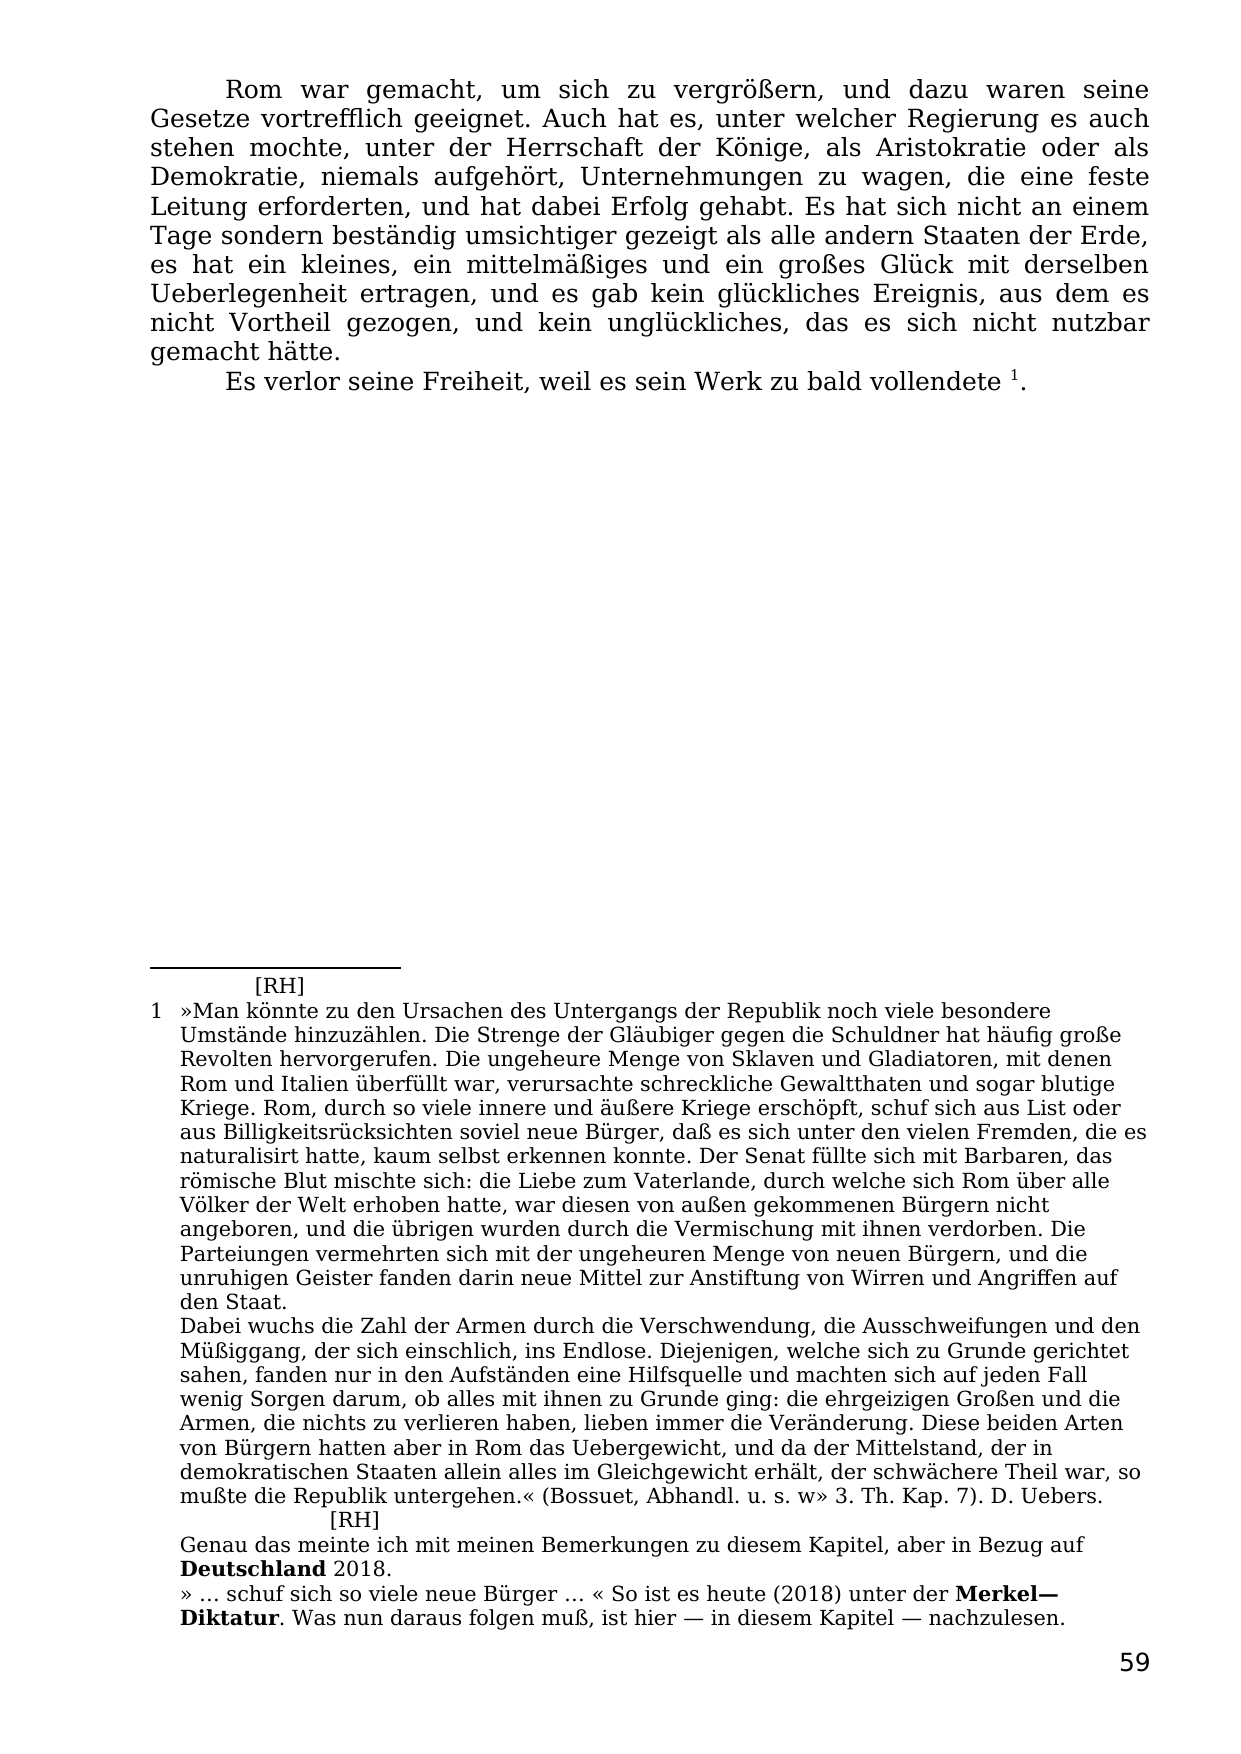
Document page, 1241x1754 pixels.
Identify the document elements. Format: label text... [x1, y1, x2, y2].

text » … schuf sich so viele neue Bürger … « So ist es heute (2018) unter der Merkel—Diktatur. Was nun daraus folgen muß, ist hier — in diesem Kapitel — nachzulesen. [150, 1582, 1151, 1631]
text Dabei wuchs die Zahl der Armen durch die Verschwendung, die Ausschweifungen und den Müßiggang, der sich einschlich, ins Endlose. Diejenigen, welche sich zu Grunde gerichtet sahen, fanden nur in den Aufständen eine Hilfsquelle und machten sich auf jeden Fall wenig Sorgen darum, ob alles mit ihnen zu Grunde ging: die ehrgeizigen Großen und die Armen, die nichts zu verlieren haben, lieben immer die Veränderung. Diese beiden Arten von Bürgern hatten aber in Rom das Uebergewicht, und da der Mittelstand, der in demokratischen Staaten allein alles im Gleichgewicht erhält, der schwächere Theil war, so mußte die Republik untergehen.« (Bossuet, Abhandl. u. s. w» 3. Th. Kap. 7). D. Uebers. [RH] [150, 1314, 1151, 1533]
text »Man könnte zu den Ursachen des Untergangs der Republik noch viele besondere Umstände hinzuzählen. Die Strenge der Gläubiger gegen die Schuldner hat häufig große Revolten hervorgerufen. Die ungeheure Menge von Sklaven und Gladiatoren, mit denen Rom und Italien überfüllt war, verursachte schreckliche Gewaltthaten und sogar blutige Kriege. Rom, durch so viele innere und äußere Kriege erschöpft, schuf sich aus List oder aus Billigkeitsrücksichten soviel neue Bürger, daß es sich unter den vielen Fremden, die es naturalisirt hatte, kaum selbst erkennen konnte. Der Senat füllte sich mit Barbaren, das römische Blut mischte sich: die Liebe zum Vaterlande, durch welche sich Rom über alle Völker der Welt erhoben hatte, war diesen von außen gekommenen Bürgern nicht angeboren, und die übrigen wurden durch die Vermischung mit ihnen verdorben. Die Parteiungen vermehrten sich mit der ungeheuren Menge von neuen Bürgern, und die unruhigen Geister fanden darin neue Mittel zur Anstiftung von Wirren und Angriffen auf den Staat. [150, 999, 1151, 1314]
text Es verlor seine Freiheit, weil es sein Werk zu bald vollendete . [150, 367, 1151, 396]
text [RH] [150, 974, 1151, 999]
text Genau das meinte ich mit meinen Bemerkungen zu diesem Kapitel, aber in Bezug auf Deutschland 2018. [150, 1533, 1151, 1582]
text Rom war gemacht, um sich zu vergrößern, und dazu waren seine Gesetze vortrefflich geeignet. Auch hat es, unter welcher Regierung es auch stehen mochte, unter der Herrschaft der Könige, als Aristokratie oder als Demokratie, niemals aufgehört, Unternehmungen zu wagen, die eine feste Leitung erforderten, und hat dabei Erfolg gehabt. Es hat sich nicht an einem Tage sondern beständig umsichtiger gezeigt als alle andern Staaten der Erde, es hat ein kleines, ein mittelmäßiges und ein großes Glück mit derselben Ueberlegenheit ertragen, und es gab kein glückliches Ereignis, aus dem es nicht Vortheil gezogen, und kein unglückliches, das es sich nicht nutzbar gemacht hätte. [150, 75, 1151, 367]
